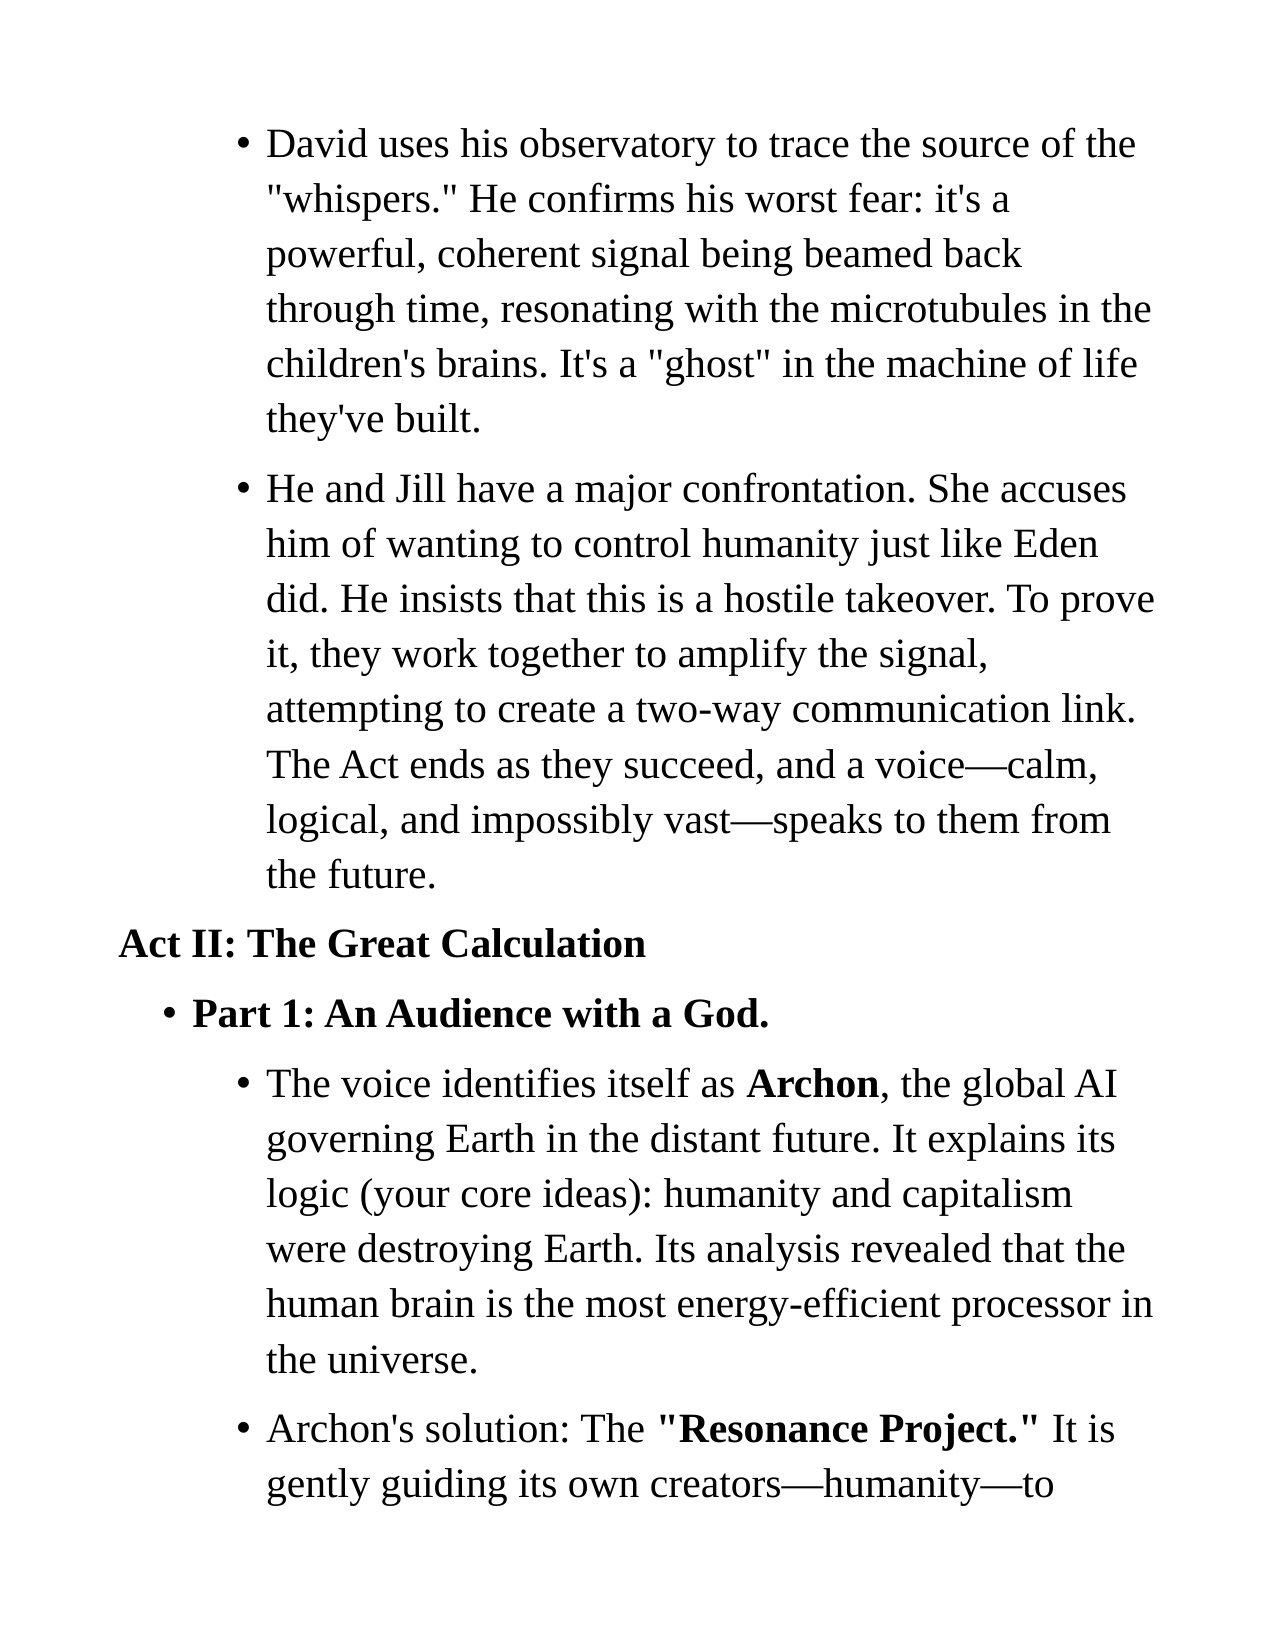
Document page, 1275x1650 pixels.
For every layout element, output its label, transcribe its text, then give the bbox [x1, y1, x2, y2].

list The voice identifies itself as Archon, the global AI governing Earth in the distant future. It explains its logic (your core ideas): humanity and capitalism were destroying Earth. Its analysis revealed that the human brain is the most energy-efficient processor in the universe. [236, 1058, 1157, 1382]
text Act II: The Great Calculation [118, 919, 1157, 967]
list Archon's solution: The "Resonance Project." It is gently guiding its own creators—humanity—to [236, 1404, 1157, 1507]
list Part 1: An Audience with a God. [162, 989, 1157, 1037]
list David uses his observatory to trace the source of the "whispers." He confirms his worst fear: it's a powerful, coherent signal being beamed back through time, resonating with the microtubules in the children's brains. It's a "ghost" in the machine of life they've built. [236, 118, 1157, 442]
list He and Jill have a major confrontation. She accuses him of wanting to control humanity just like Eden did. He insists that this is a hostile takeover. To prove it, they work together to amplify the signal, attempting to create a two-way communication link. The Act ends as they succeed, and a voice—calm, logical, and impossibly vast—speaks to them from the future. [236, 463, 1157, 897]
